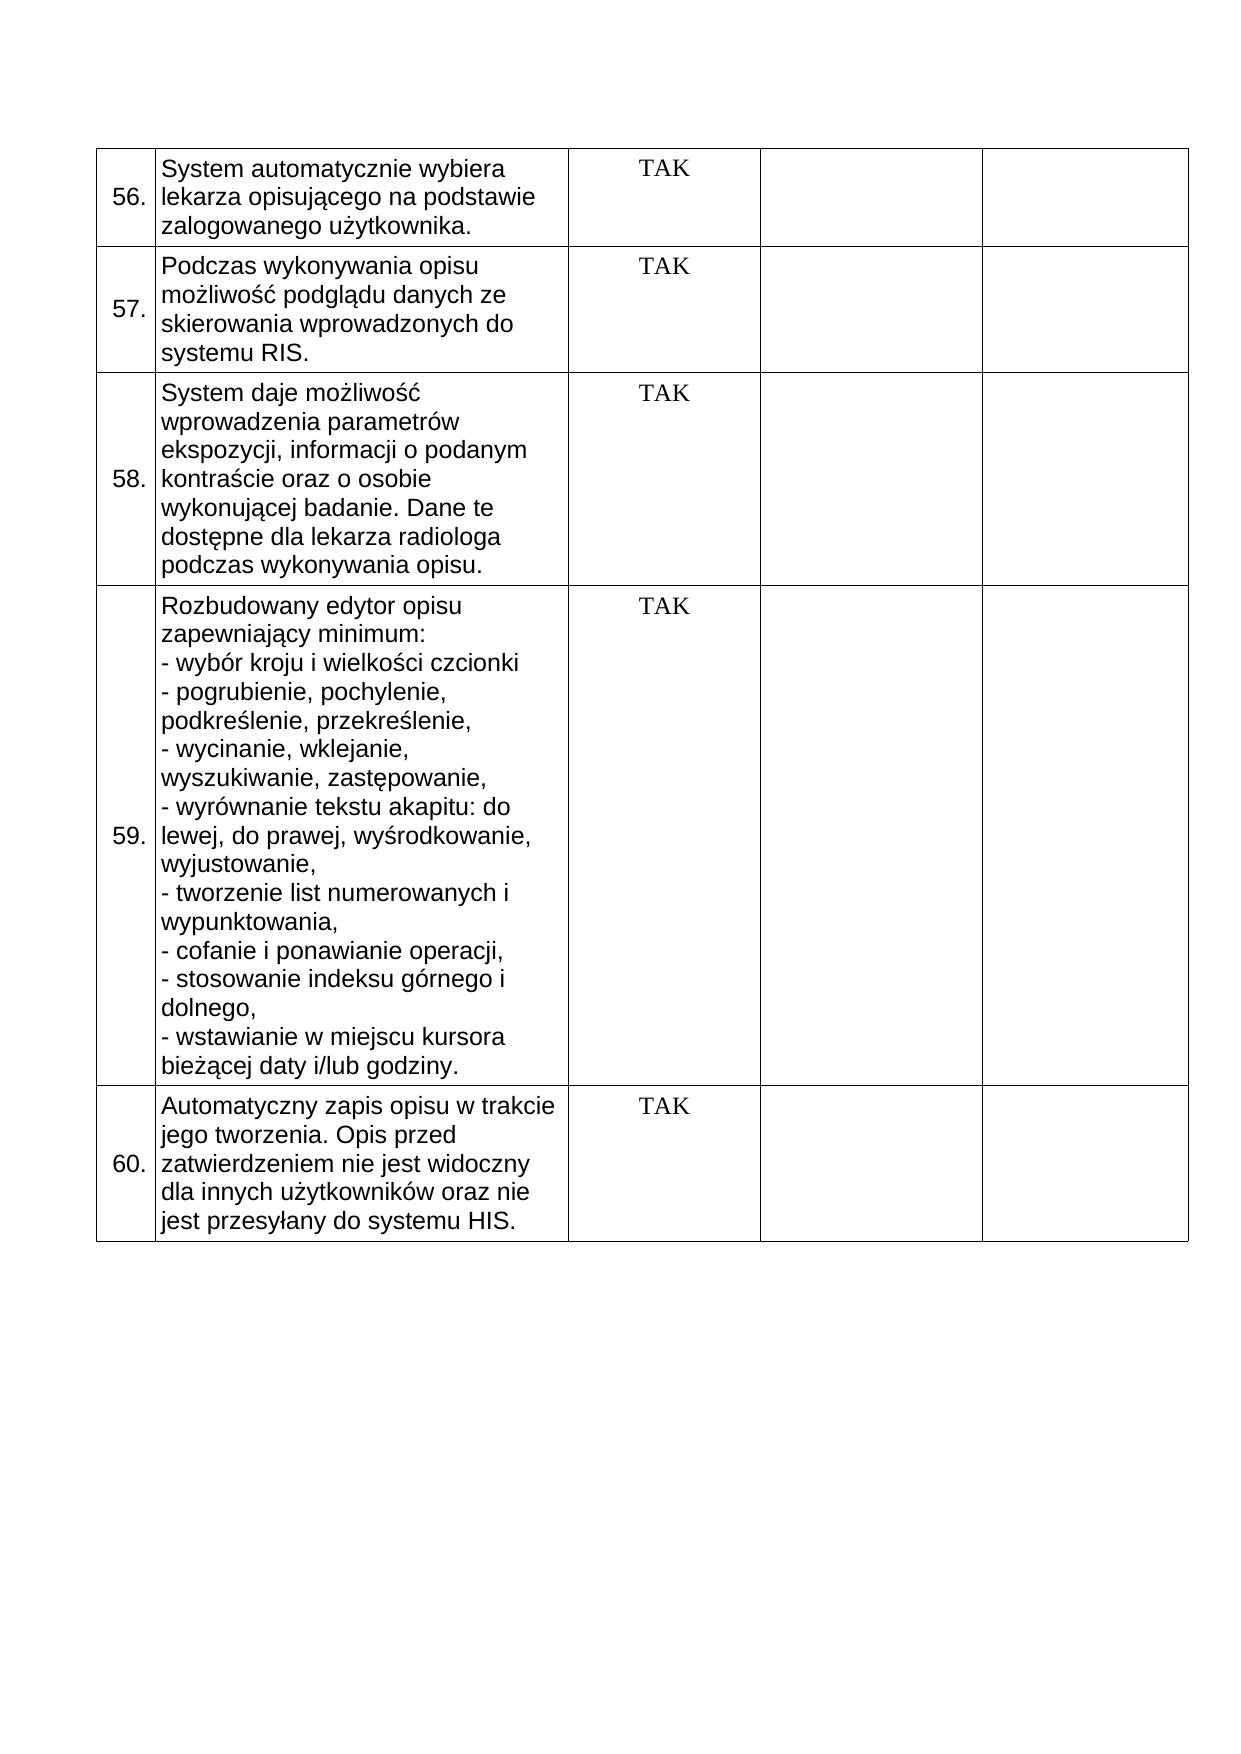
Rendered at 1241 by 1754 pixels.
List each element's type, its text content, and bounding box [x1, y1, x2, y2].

table_cell System automatycznie wybiera lekarza opisującego na podstawie zalogowanego użytkownika. [156, 149, 568, 246]
table_cell Podczas wykonywania opisu możliwość podglądu danych ze skierowania wprowadzonych do systemu RIS. [156, 247, 568, 372]
table_cell [983, 247, 1188, 372]
table_cell [97, 1086, 155, 1241]
table_cell [983, 586, 1188, 1085]
table_cell [761, 1086, 982, 1241]
table_cell TAK [569, 586, 760, 1085]
table_cell TAK [569, 1086, 760, 1241]
table_cell [97, 149, 155, 246]
table_cell [983, 373, 1188, 585]
table_cell [97, 373, 155, 585]
table_cell TAK [569, 373, 760, 585]
table_cell [983, 149, 1188, 246]
table_cell TAK [569, 247, 760, 372]
table_cell [97, 247, 155, 372]
table_cell Automatyczny zapis opisu w trakcie jego tworzenia. Opis przed zatwierdzeniem nie jest widoczny dla innych użytkowników oraz nie jest przesyłany do systemu HIS. [156, 1086, 568, 1241]
table_cell [761, 247, 982, 372]
table_cell [761, 373, 982, 585]
table_cell [97, 586, 155, 1085]
table_cell [761, 149, 982, 246]
table_cell Rozbudowany edytor opisu zapewniający minimum: - wybór kroju i wielkości czcionki - pogrubienie, pochylenie, podkreślenie, przekreślenie, - wycinanie, wklejanie, wyszukiwanie, zastępowanie, - wyrównanie tekstu akapitu: do lewej, do prawej, wyśrodkowanie, wyjustowanie, - tworzenie list numerowanych i wypunktowania, - cofanie i ponawianie operacji, - stosowanie indeksu górnego i dolnego, - wstawianie w miejscu kursora bieżącej daty i/lub godziny. [156, 586, 568, 1085]
table_cell System daje możliwość wprowadzenia parametrów ekspozycji, informacji o podanym kontraście oraz o osobie wykonującej badanie. Dane te dostępne dla lekarza radiologa podczas wykonywania opisu. [156, 373, 568, 585]
table_cell [983, 1086, 1188, 1241]
table_cell [761, 586, 982, 1085]
table_cell TAK [569, 149, 760, 246]
